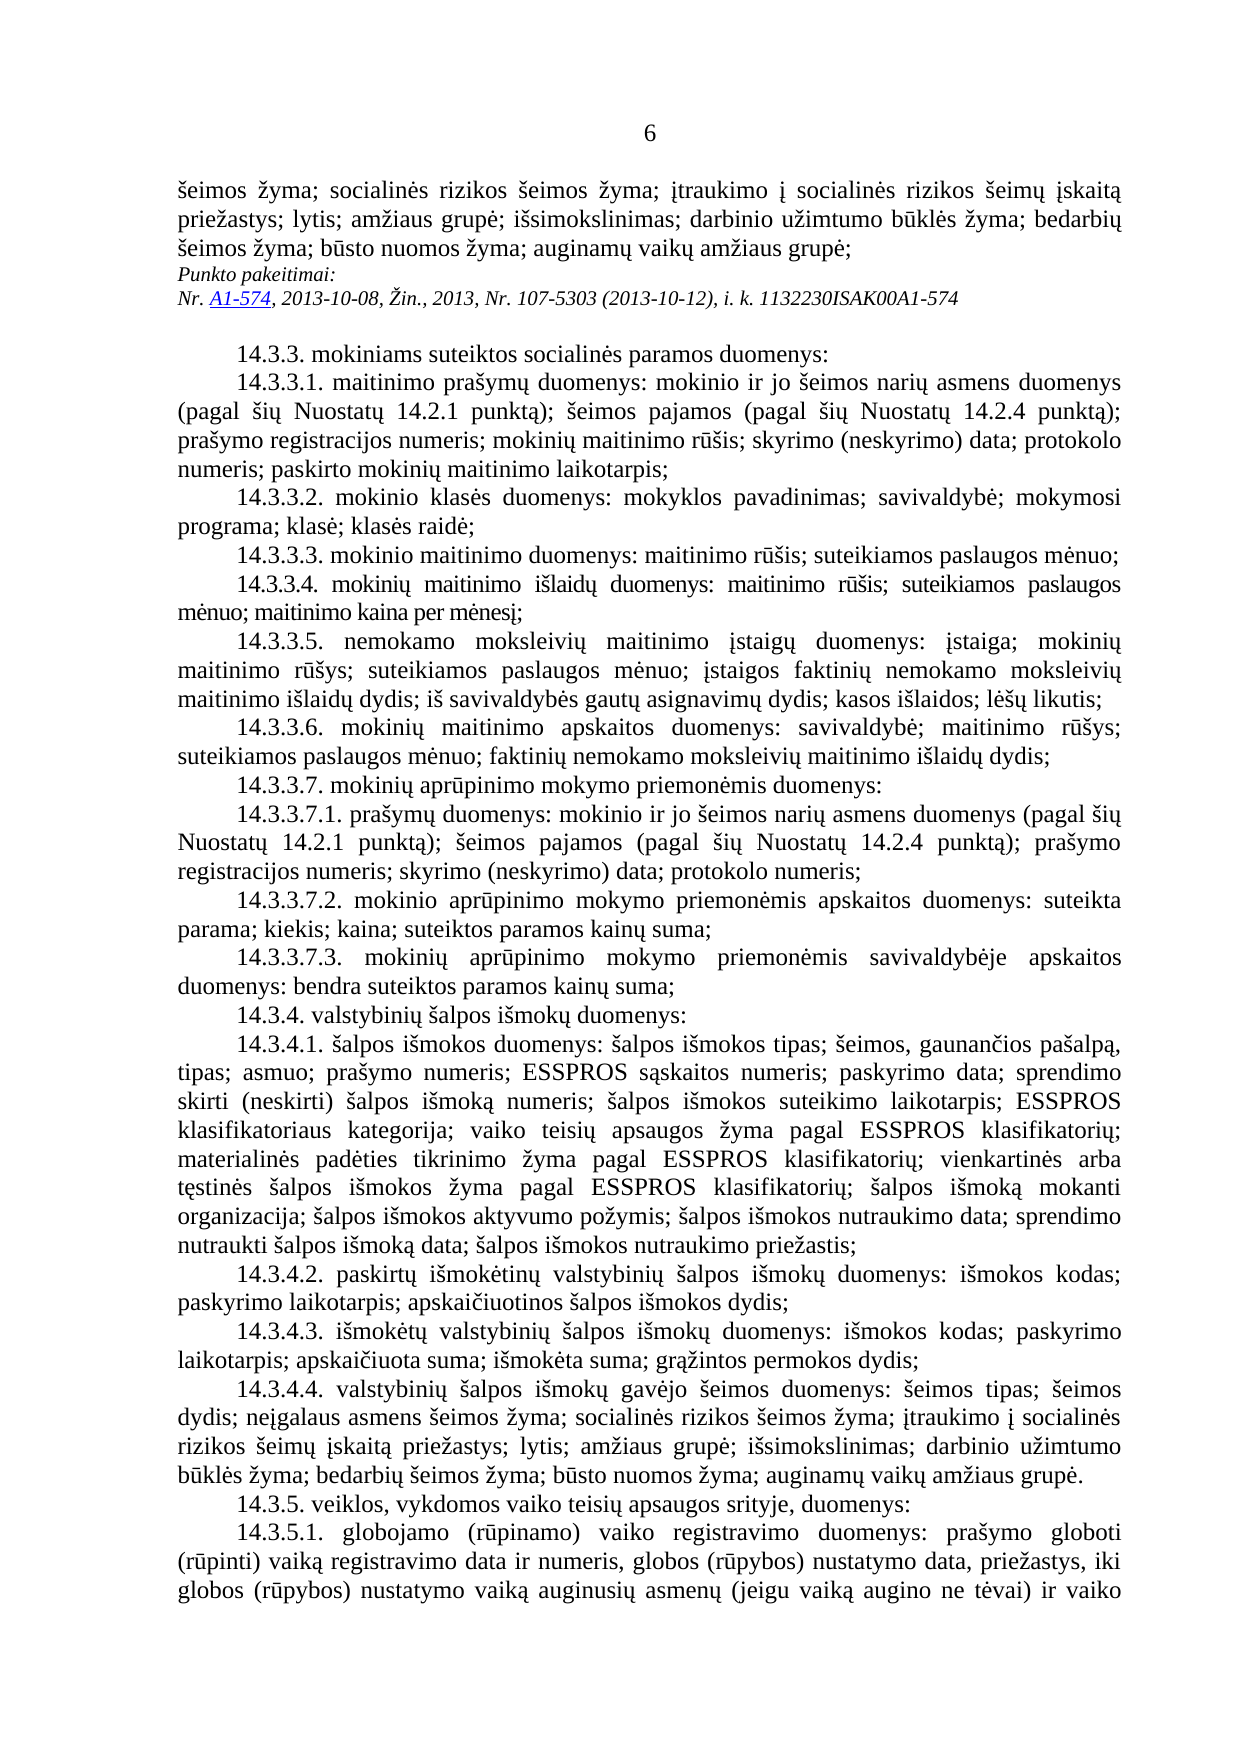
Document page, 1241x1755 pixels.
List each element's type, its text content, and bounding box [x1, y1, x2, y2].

text 14.3.4.2. paskirtų išmokėtinų valstybinių šalpos išmokų duomenys: išmokos kodas; paskyrimo laikotarpis; apskaičiuotinos šalpos išmokos dydis; [177, 1259, 1122, 1316]
text Nr. A1-574, 2013-10-08, Žin., 2013, Nr. 107-5303 (2013-10-12), i. k. 1132230ISAK00A1-574 [177, 286, 1122, 310]
text 14.3.3.2. mokinio klasės duomenys: mokyklos pavadinimas; savivaldybė; mokymosi programa; klasė; klasės raidė; [177, 482, 1122, 540]
text 14.3.3. mokiniams suteiktos socialinės paramos duomenys: [177, 339, 1122, 367]
text Punkto pakeitimai: [177, 262, 1122, 286]
text 14.3.3.7. mokinių aprūpinimo mokymo priemonėmis duomenys: [177, 770, 1122, 799]
text 14.3.4.4. valstybinių šalpos išmokų gavėjo šeimos duomenys: šeimos tipas; šeimos dydis; neįgalaus asmens šeimos žyma; socialinės rizikos šeimos žyma; įtraukimo į socialinės rizikos šeimų įskaitą priežastys; lytis; amžiaus grupė; išsimokslinimas; darbinio užimtumo būklės žyma; bedarbių šeimos žyma; būsto nuomos žyma; auginamų vaikų amžiaus grupė. [177, 1374, 1122, 1489]
text 14.3.5.1. globojamo (rūpinamo) vaiko registravimo duomenys: prašymo globoti (rūpinti) vaiką registravimo data ir numeris, globos (rūpybos) nustatymo data, priežastys, iki globos (rūpybos) nustatymo vaiką auginusių asmenų (jeigu vaiką augino ne tėvai) ir vaiko [177, 1517, 1122, 1604]
text 14.3.4.1. šalpos išmokos duomenys: šalpos išmokos tipas; šeimos, gaunančios pašalpą, tipas; asmuo; prašymo numeris; ESSPROS sąskaitos numeris; paskyrimo data; sprendimo skirti (neskirti) šalpos išmoką numeris; šalpos išmokos suteikimo laikotarpis; ESSPROS klasifikatoriaus kategorija; vaiko teisių apsaugos žyma pagal ESSPROS klasifikatorių; materialinės padėties tikrinimo žyma pagal ESSPROS klasifikatorių; vienkartinės arba tęstinės šalpos išmokos žyma pagal ESSPROS klasifikatorių; šalpos išmoką mokanti organizacija; šalpos išmokos aktyvumo požymis; šalpos išmokos nutraukimo data; sprendimo nutraukti šalpos išmoką data; šalpos išmokos nutraukimo priežastis; [177, 1029, 1122, 1259]
text 14.3.3.7.2. mokinio aprūpinimo mokymo priemonėmis apskaitos duomenys: suteikta parama; kiekis; kaina; suteiktos paramos kainų suma; [177, 885, 1122, 942]
text 14.3.5. veiklos, vykdomos vaiko teisių apsaugos srityje, duomenys: [177, 1489, 1122, 1517]
text 14.3.4. valstybinių šalpos išmokų duomenys: [177, 1000, 1122, 1029]
text šeimos žyma; socialinės rizikos šeimos žyma; įtraukimo į socialinės rizikos šeimų įskaitą priežastys; lytis; amžiaus grupė; išsimokslinimas; darbinio užimtumo būklės žyma; bedarbių šeimos žyma; būsto nuomos žyma; auginamų vaikų amžiaus grupė; [177, 176, 1122, 262]
text 14.3.3.6. mokinių maitinimo apskaitos duomenys: savivaldybė; maitinimo rūšys; suteikiamos paslaugos mėnuo; faktinių nemokamo moksleivių maitinimo išlaidų dydis; [177, 712, 1122, 770]
text 14.3.4.3. išmokėtų valstybinių šalpos išmokų duomenys: išmokos kodas; paskyrimo laikotarpis; apskaičiuota suma; išmokėta suma; grąžintos permokos dydis; [177, 1316, 1122, 1374]
text 14.3.3.7.1. prašymų duomenys: mokinio ir jo šeimos narių asmens duomenys (pagal šių Nuostatų 14.2.1 punktą); šeimos pajamos (pagal šių Nuostatų 14.2.4 punktą); prašymo registracijos numeris; skyrimo (neskyrimo) data; protokolo numeris; [177, 799, 1122, 885]
text 14.3.3.3. mokinio maitinimo duomenys: maitinimo rūšis; suteikiamos paslaugos mėnuo; [177, 540, 1122, 569]
text 14.3.3.4. mokinių maitinimo išlaidų duomenys: maitinimo rūšis; suteikiamos paslaugos mėnuo; maitinimo kaina per mėnesį; [177, 569, 1122, 626]
text 14.3.3.5. nemokamo moksleivių maitinimo įstaigų duomenys: įstaiga; mokinių maitinimo rūšys; suteikiamos paslaugos mėnuo; įstaigos faktinių nemokamo moksleivių maitinimo išlaidų dydis; iš savivaldybės gautų asignavimų dydis; kasos išlaidos; lėšų likutis; [177, 626, 1122, 712]
text 14.3.3.1. maitinimo prašymų duomenys: mokinio ir jo šeimos narių asmens duomenys (pagal šių Nuostatų 14.2.1 punktą); šeimos pajamos (pagal šių Nuostatų 14.2.4 punktą); prašymo registracijos numeris; mokinių maitinimo rūšis; skyrimo (neskyrimo) data; protokolo numeris; paskirto mokinių maitinimo laikotarpis; [177, 367, 1122, 482]
text 14.3.3.7.3. mokinių aprūpinimo mokymo priemonėmis savivaldybėje apskaitos duomenys: bendra suteiktos paramos kainų suma; [177, 942, 1122, 1000]
